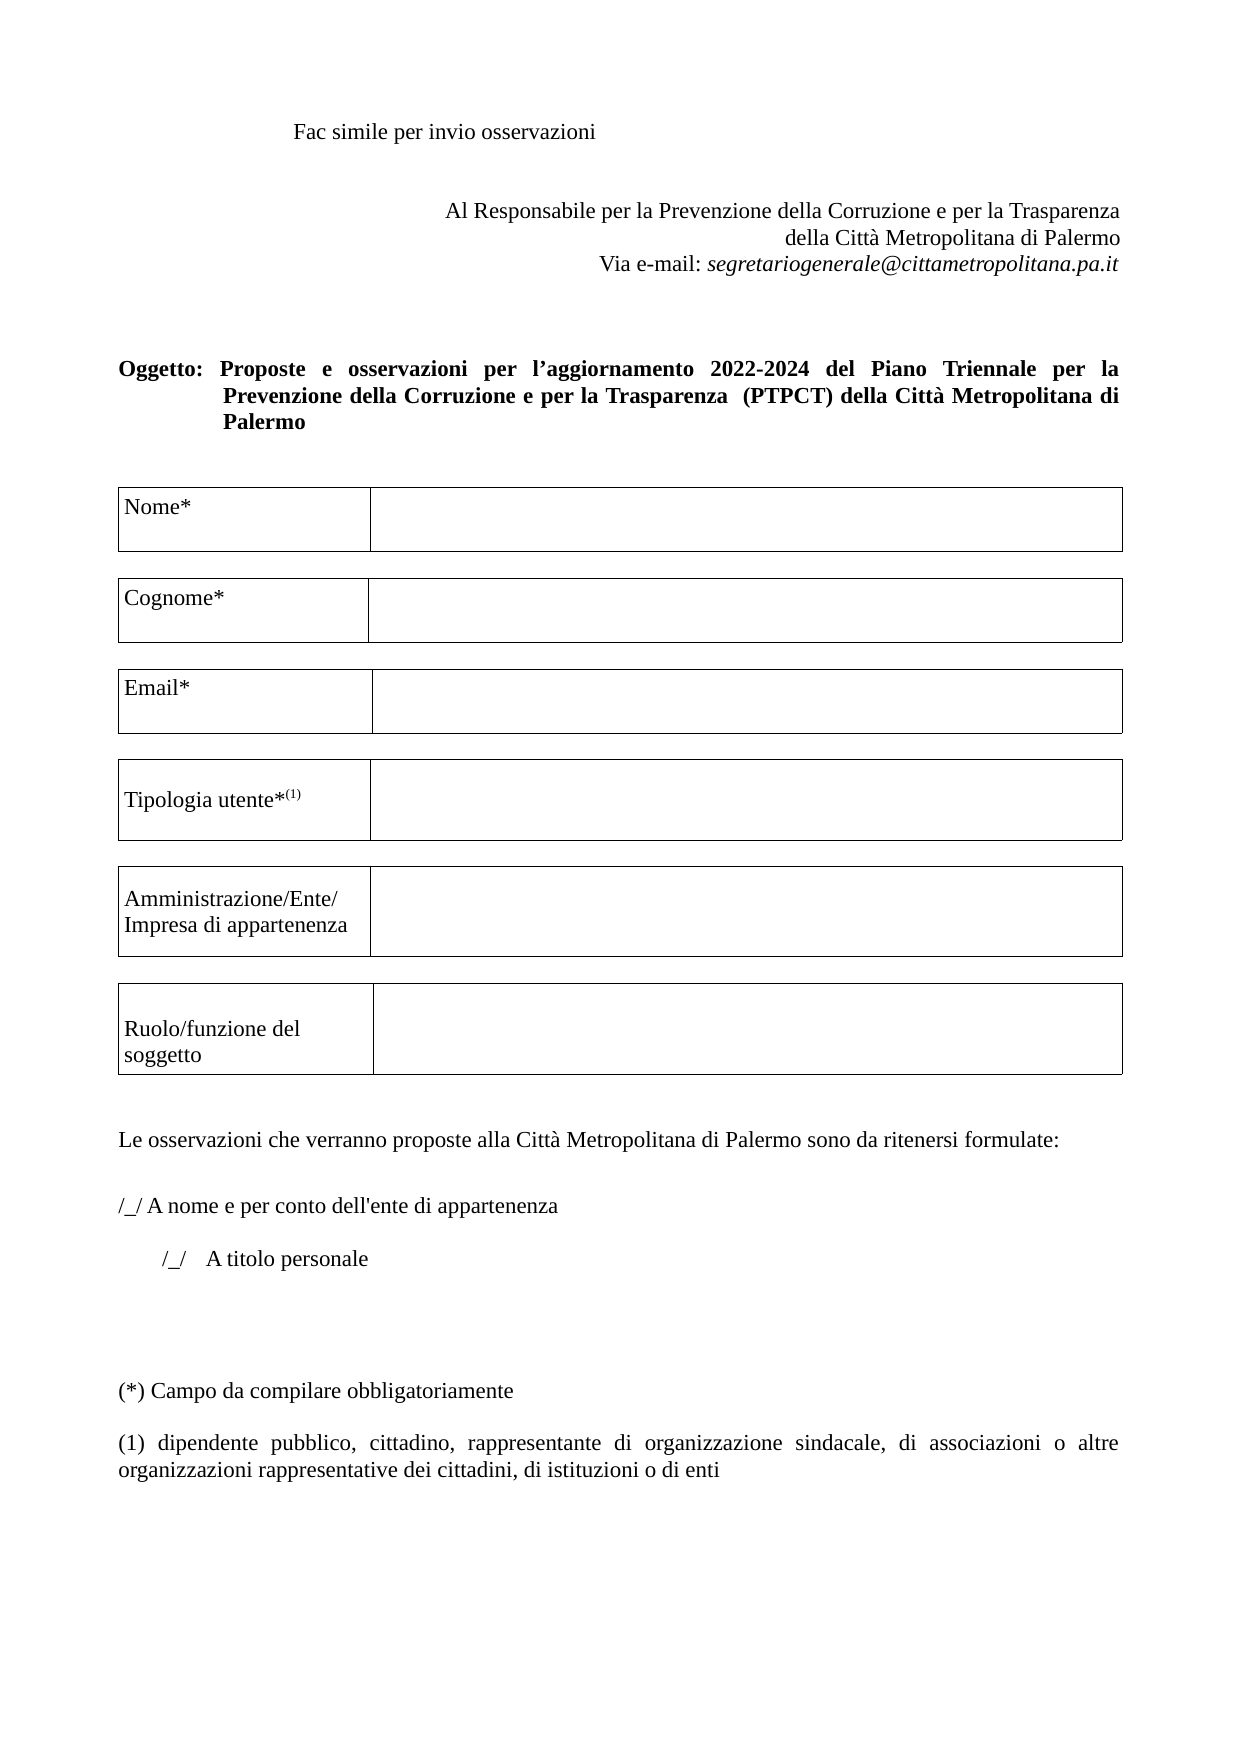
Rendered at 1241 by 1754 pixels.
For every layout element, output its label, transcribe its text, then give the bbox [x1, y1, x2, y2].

table_header Ruolo/funzione del soggetto [119, 984, 373, 1073]
text della Città Metropolitana di Palermo [118, 223, 1121, 250]
table_header [371, 867, 1122, 956]
table_header [369, 579, 1122, 642]
table_header Amministrazione/Ente/ Impresa di appartenenza [119, 867, 370, 956]
table_header Cognome* [119, 579, 368, 642]
text (*) Campo da compilare obbligatoriamente [118, 1377, 1121, 1403]
text Via e-mail: segretariogenerale@cittametropolitana.pa.it [118, 250, 1121, 276]
table_header [371, 488, 1122, 551]
text (1) dipendente pubblico, cittadino, rappresentante di organizzazione sindacale, di associazioni o altre organizzazioni rappresentative dei cittadini, di istituzioni o di enti [118, 1429, 1121, 1482]
text /_/ A titolo personale [118, 1245, 1121, 1271]
table_header [373, 670, 1122, 733]
table_header Nome* [119, 488, 370, 551]
text Fac simile per invio osservazioni [118, 118, 1121, 144]
table_header Tipologia utente*(1) [119, 760, 370, 840]
text Al Responsabile per la Prevenzione della Corruzione e per la Trasparenza [118, 197, 1121, 223]
table_header [371, 760, 1122, 840]
text Oggetto: Proposte e osservazioni per l’aggiornamento 2022-2024 del Piano Triennale per la Prevenzione della Corruzione e per la Trasparenza (PTPCT) della Città Metropolitana di Palermo [118, 355, 1121, 434]
text /_/ A nome e per conto dell'ente di appartenenza [118, 1192, 1121, 1218]
table_header [374, 984, 1122, 1073]
text Le osservazioni che verranno proposte alla Città Metropolitana di Palermo sono da ritenersi formulate: [118, 1126, 1121, 1153]
table_header Email* [119, 670, 372, 733]
